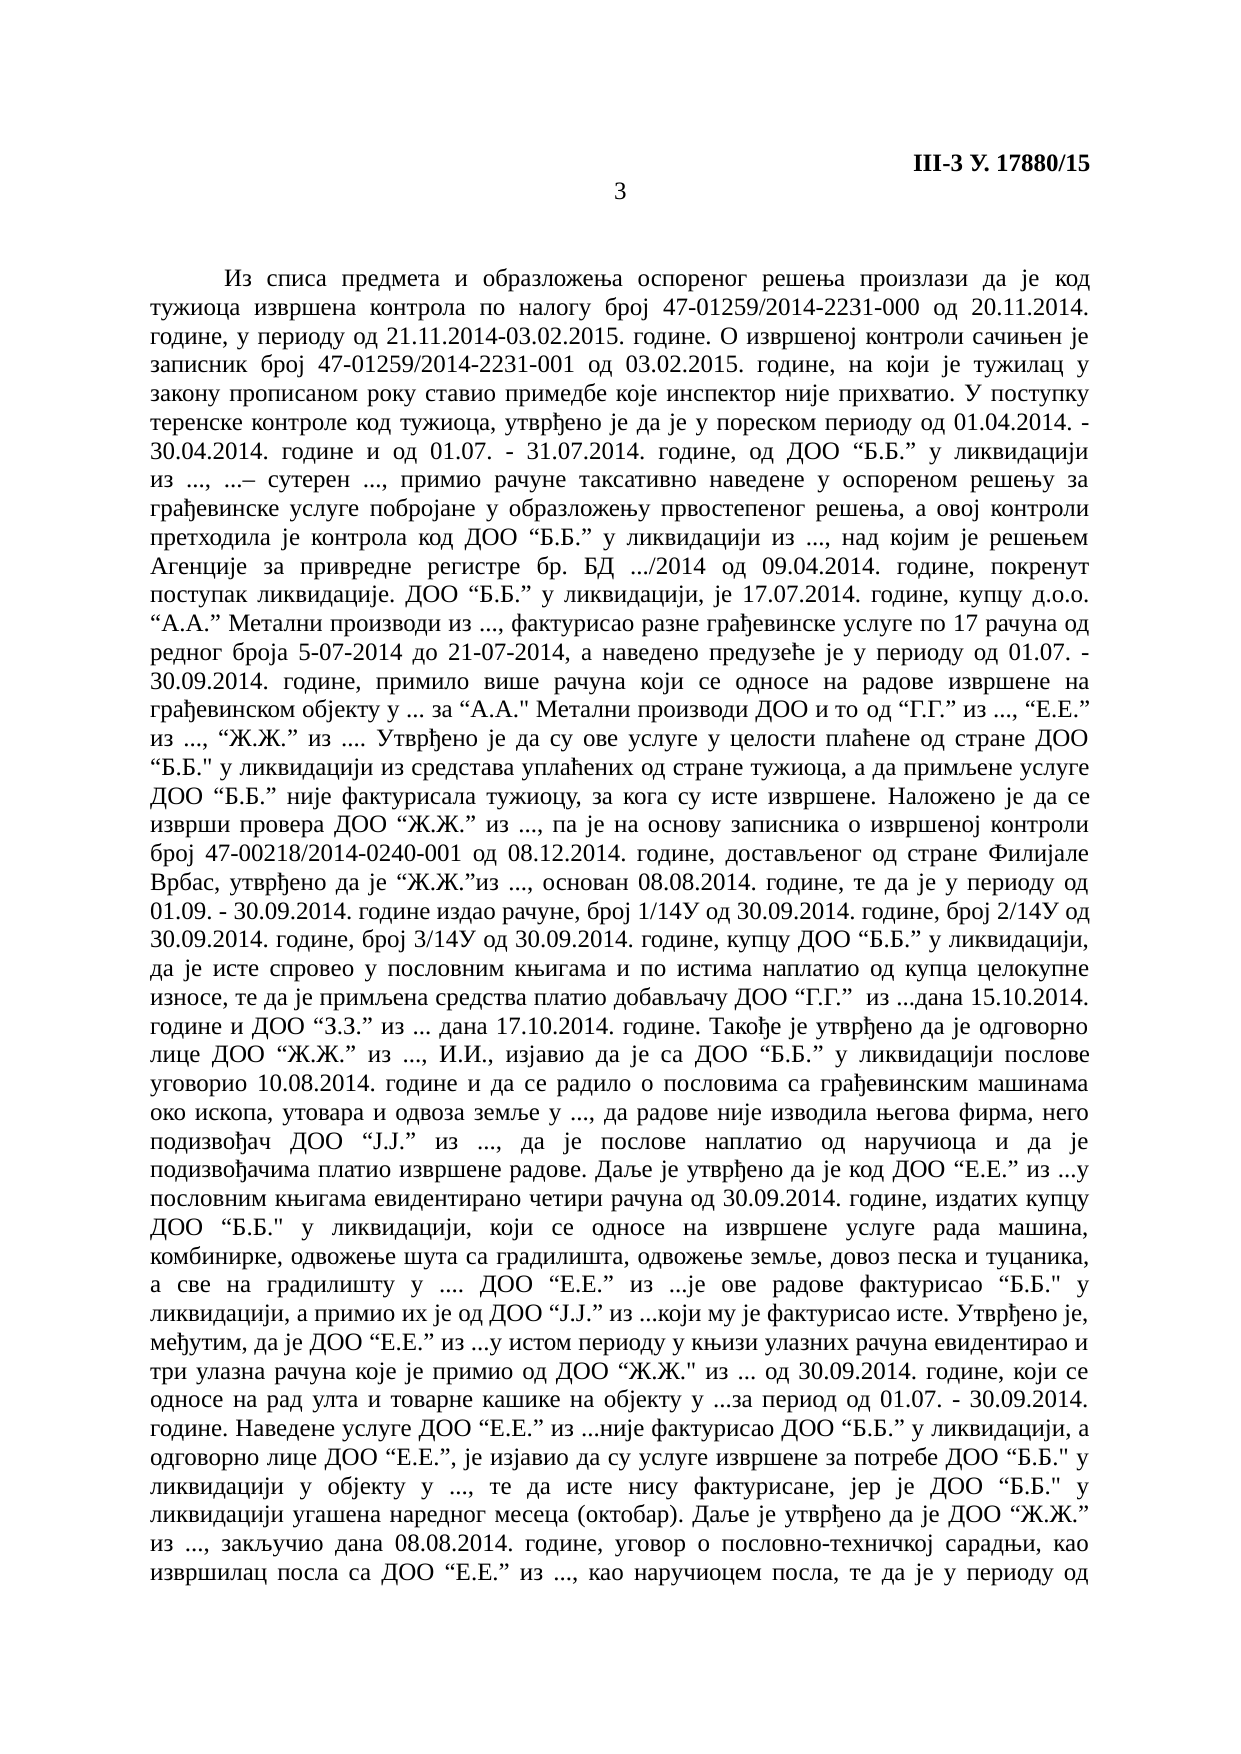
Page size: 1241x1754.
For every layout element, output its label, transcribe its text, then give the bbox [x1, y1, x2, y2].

text Из списа предмета и образложења оспореног решења произлази да је код тужиоца извршена контрола по налогу број 47-01259/2014-2231-000 од 20.11.2014. године, у периоду од 21.11.2014-03.02.2015. године. О извршеној контроли сачињен је записник број 47-01259/2014-2231-001 од 03.02.2015. године, на који је тужилац у закону прописаном року ставио примедбе које инспектор није прихватио. У поступку теренске контроле код тужиоца, утврђено је да је у пореском периоду од 01.04.2014. - 30.04.2014. године и од 01.07. - 31.07.2014. године, од ДОО “Б.Б.” у ликвидацији из ..., ...– сутерен ..., примио рачуне таксативно наведене у оспореном решењу за грађевинске услуге побројане у образложењу првостепеног решења, а овој контроли претходила је контрола код ДОО “Б.Б.” у ликвидацији из ..., над којим је решењем Агенције за привредне регистре бр. БД .../2014 од 09.04.2014. године, покренут поступак ликвидације. ДОО “Б.Б.” у ликвидацији, је 17.07.2014. године, купцу д.о.о. “А.А.” Метални производи из ..., фактурисао разне грађевинске услуге по 17 рачуна од редног броја 5-07-2014 до 21-07-2014, а наведено предузеће је у периоду од 01.07. - 30.09.2014. године, примило више рачуна који се односе на радове извршене на грађевинском објекту у ... за “А.А." Метални производи ДОО и то oд “Г.Г.” из ..., “Е.Е.” из ..., “Ж.Ж.” из .... Утврђено је да су ове услуге у целости плаћене од стране ДОО “Б.Б." у ликвидацији из средстава уплаћених од стране тужиоца, а да примљене услуге ДОО “Б.Б.” није фактурисала тужиоцу, за кога су исте извршене. Наложено је да се изврши провера ДОО “Ж.Ж.” из ..., па је на основу записника о извршеној контроли број 47-00218/2014-0240-001 од 08.12.2014. године, достављеног од стране Филијале Врбас, утврђено да је “Ж.Ж.”из ..., основан 08.08.2014. године, те да је у периоду од 01.09. - 30.09.2014. године издао рачуне, број 1/14У од 30.09.2014. године, број 2/14У од 30.09.2014. године, број 3/14У од 30.09.2014. године, купцу ДОО “Б.Б.” у ликвидацији, да је исте спровео у пословним књигама и по истима наплатио од купца целокупне износе, те да је примљена средства платио добављачу ДОО “Г.Г.” из ...дана 15.10.2014. године и ДОО “З.З.” из ... дана 17.10.2014. године. Такође је утврђено да је одговорно лице ДОО “Ж.Ж.” из ..., И.И., изјавио да је са ДОО “Б.Б.” у ликвидацији послове уговорио 10.08.2014. године и да се радило о пословима са грађевинским машинама око ископа, утовара и одвоза земље у ..., да радове није изводила његова фирма, него подизвођaч ДОО “Ј.Ј.” из ..., да је послове наплатио од наручиоца и да је подизвођачима платио извршене радове. Даље је утврђено да је код ДОО “Е.Е.” из ...у пословним књигама евидентирано четири рачуна од 30.09.2014. године, издатих купцу ДОО “Б.Б." у ликвидацији, који се односе на извршене услуге рада машина, комбинирке, одвожење шута са градилишта, одвожење земље, довоз песка и туцаника, а све на градилишту у .... ДОО “Е.Е.” из ...је ове радове фактурисао “Б.Б." у ликвидацији, а примио их је од ДОО “Ј.Ј.” из ...који му је фактурисао исте. Утврђено је, међутим, да је ДОО “Е.Е.” из ...у истом периоду у књизи улазних рачуна евидентирао и три улазна рачуна које је примио од ДОО “Ж.Ж." из ... од 30.09.2014. године, који се односе на рад улта и товарне кашике на објекту у ...за период од 01.07. - 30.09.2014. године. Наведене услуге ДОО “Е.Е.” из ...није фактурисао ДОО “Б.Б.” у ликвидацији, а одговорно лице ДОО “Е.Е.”, је изјавио да су услуге извршене за потребе ДОО “Б.Б." у ликвидацији у објекту у ..., те да исте нису фактурисане, јер је ДОО “Б.Б." у ликвидацији угашена наредног месеца (октобар). Даље је утврђено да је ДОО “Ж.Ж.” из ..., закључио дана 08.08.2014. године, уговор о пословно-техничкој сарадњи, као извршилац посла са ДОО “Е.Е.” из ..., као наручиоцем посла, те да је у периоду од [150, 263, 1090, 1586]
